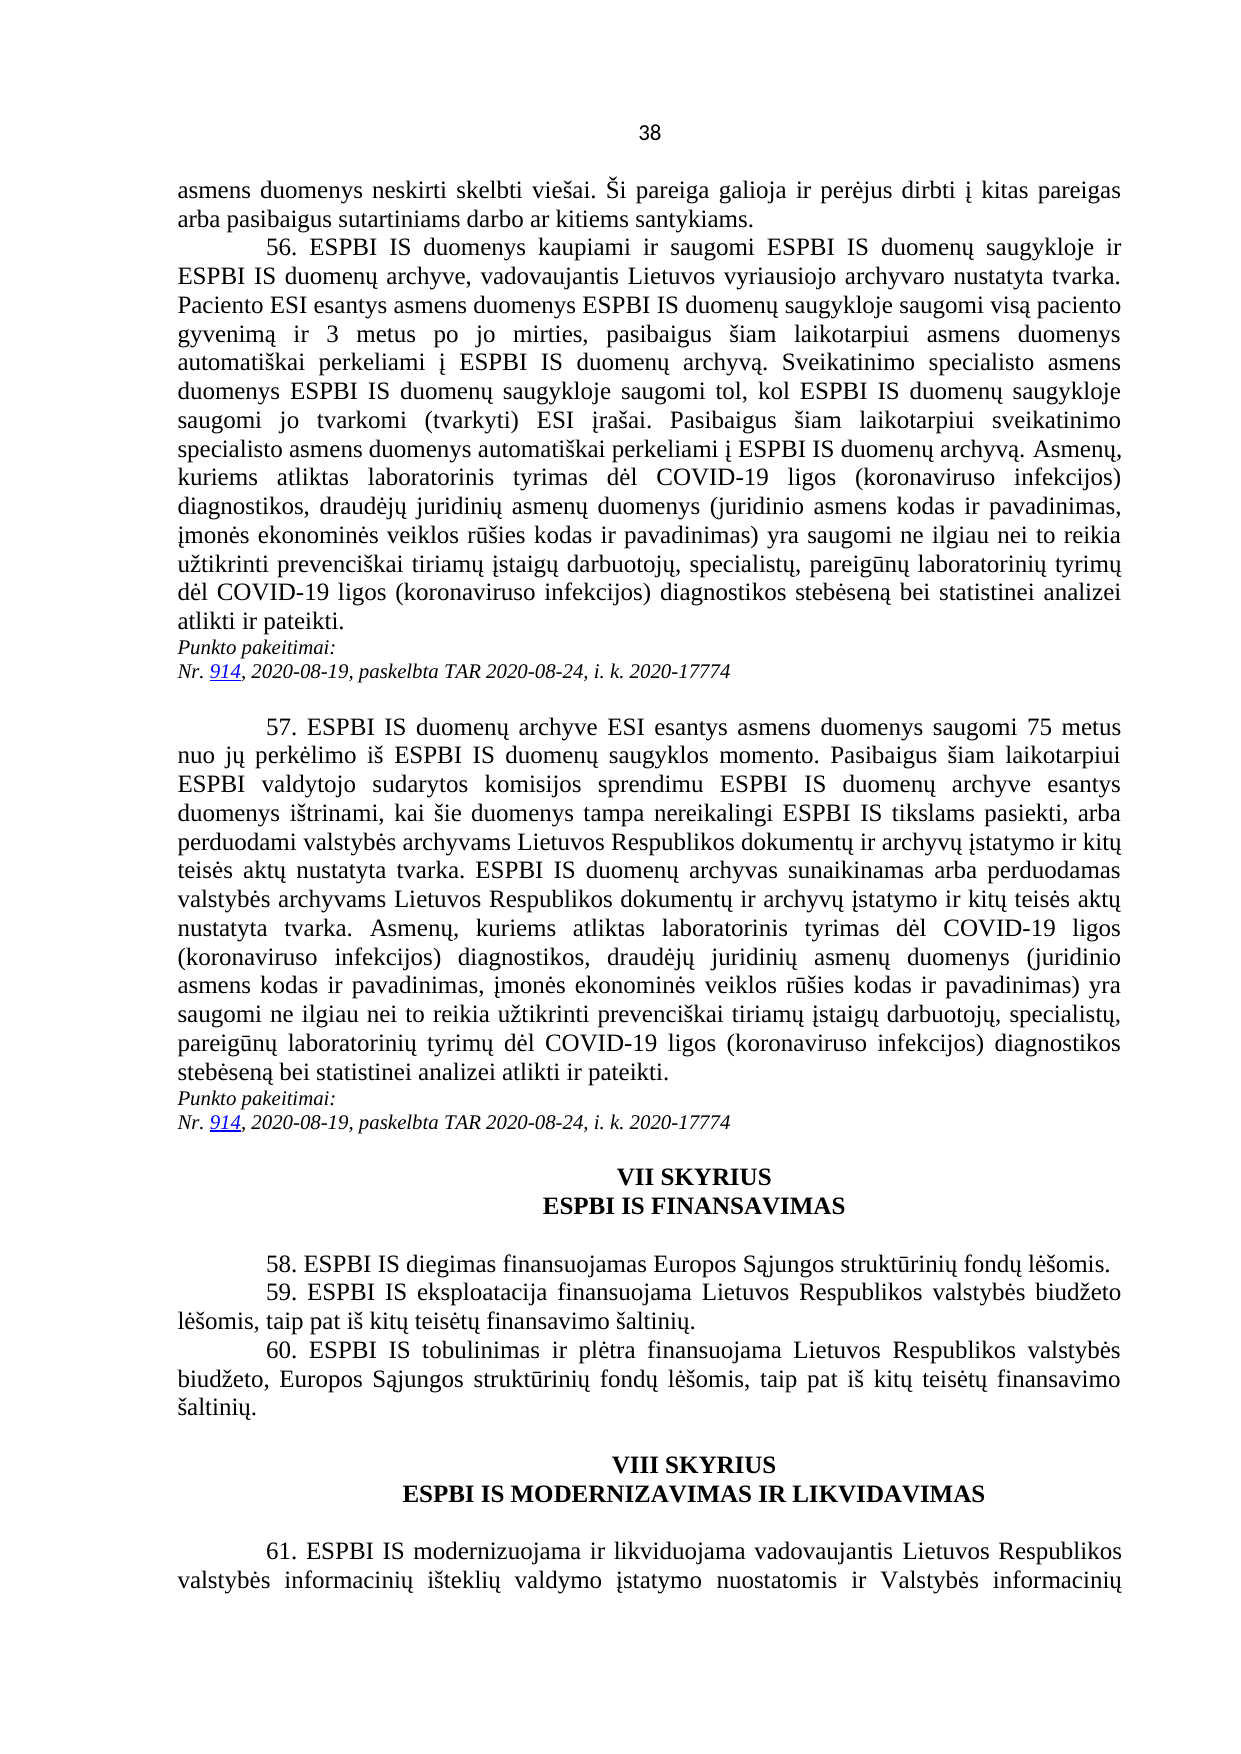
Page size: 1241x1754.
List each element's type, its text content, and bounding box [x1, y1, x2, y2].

text VIII SKYRIUS [177, 1450, 1122, 1479]
text Punkto pakeitimai: [177, 635, 1122, 659]
text Nr. 914, 2020-08-19, paskelbta TAR 2020-08-24, i. k. 2020-17774 [177, 659, 1122, 683]
text 61. ESPBI IS modernizuojama ir likviduojama vadovaujantis Lietuvos Respublikos valstybės informacinių išteklių valdymo įstatymo nuostatomis ir Valstybės informacinių [177, 1536, 1122, 1594]
text ESPBI IS MODERNIZAVIMAS IR LIKVIDAVIMAS [177, 1479, 1122, 1507]
text asmens duomenys neskirti skelbti viešai. Ši pareiga galioja ir perėjus dirbti į kitas pareigas arba pasibaigus sutartiniams darbo ar kitiems santykiams. [177, 175, 1122, 232]
text 56. ESPBI IS duomenys kaupiami ir saugomi ESPBI IS duomenų saugykloje ir ESPBI IS duomenų archyve, vadovaujantis Lietuvos vyriausiojo archyvaro nustatyta tvarka. Paciento ESI esantys asmens duomenys ESPBI IS duomenų saugykloje saugomi visą paciento gyvenimą ir 3 metus po jo mirties, pasibaigus šiam laikotarpiui asmens duomenys automatiškai perkeliami į ESPBI IS duomenų archyvą. Sveikatinimo specialisto asmens duomenys ESPBI IS duomenų saugykloje saugomi tol, kol ESPBI IS duomenų saugykloje saugomi jo tvarkomi (tvarkyti) ESI įrašai. Pasibaigus šiam laikotarpiui sveikatinimo specialisto asmens duomenys automatiškai perkeliami į ESPBI IS duomenų archyvą. Asmenų, kuriems atliktas laboratorinis tyrimas dėl COVID-19 ligos (koronaviruso infekcijos) diagnostikos, draudėjų juridinių asmenų duomenys (juridinio asmens kodas ir pavadinimas, įmonės ekonominės veiklos rūšies kodas ir pavadinimas) yra saugomi ne ilgiau nei to reikia užtikrinti prevenciškai tiriamų įstaigų darbuotojų, specialistų, pareigūnų laboratorinių tyrimų dėl COVID-19 ligos (koronaviruso infekcijos) diagnostikos stebėseną bei statistinei analizei atlikti ir pateikti. [177, 232, 1122, 635]
text 58. ESPBI IS diegimas finansuojamas Europos Sąjungos struktūrinių fondų lėšomis. [177, 1249, 1122, 1277]
text 59. ESPBI IS eksploatacija finansuojama Lietuvos Respublikos valstybės biudžeto lėšomis, taip pat iš kitų teisėtų finansavimo šaltinių. [177, 1277, 1122, 1335]
text Nr. 914, 2020-08-19, paskelbta TAR 2020-08-24, i. k. 2020-17774 [177, 1109, 1122, 1134]
text Punkto pakeitimai: [177, 1086, 1122, 1109]
text 60. ESPBI IS tobulinimas ir plėtra finansuojama Lietuvos Respublikos valstybės biudžeto, Europos Sąjungos struktūrinių fondų lėšomis, taip pat iš kitų teisėtų finansavimo šaltinių. [177, 1335, 1122, 1421]
text VII SKYRIUS [177, 1162, 1122, 1191]
text ESPBI IS FINANSAVIMAS [177, 1191, 1122, 1220]
text 57. ESPBI IS duomenų archyve ESI esantys asmens duomenys saugomi 75 metus nuo jų perkėlimo iš ESPBI IS duomenų saugyklos momento. Pasibaigus šiam laikotarpiui ESPBI valdytojo sudarytos komisijos sprendimu ESPBI IS duomenų archyve esantys duomenys ištrinami, kai šie duomenys tampa nereikalingi ESPBI IS tikslams pasiekti, arba perduodami valstybės archyvams Lietuvos Respublikos dokumentų ir archyvų įstatymo ir kitų teisės aktų nustatyta tvarka. ESPBI IS duomenų archyvas sunaikinamas arba perduodamas valstybės archyvams Lietuvos Respublikos dokumentų ir archyvų įstatymo ir kitų teisės aktų nustatyta tvarka. Asmenų, kuriems atliktas laboratorinis tyrimas dėl COVID-19 ligos (koronaviruso infekcijos) diagnostikos, draudėjų juridinių asmenų duomenys (juridinio asmens kodas ir pavadinimas, įmonės ekonominės veiklos rūšies kodas ir pavadinimas) yra saugomi ne ilgiau nei to reikia užtikrinti prevenciškai tiriamų įstaigų darbuotojų, specialistų, pareigūnų laboratorinių tyrimų dėl COVID-19 ligos (koronaviruso infekcijos) diagnostikos stebėseną bei statistinei analizei atlikti ir pateikti. [177, 712, 1122, 1086]
